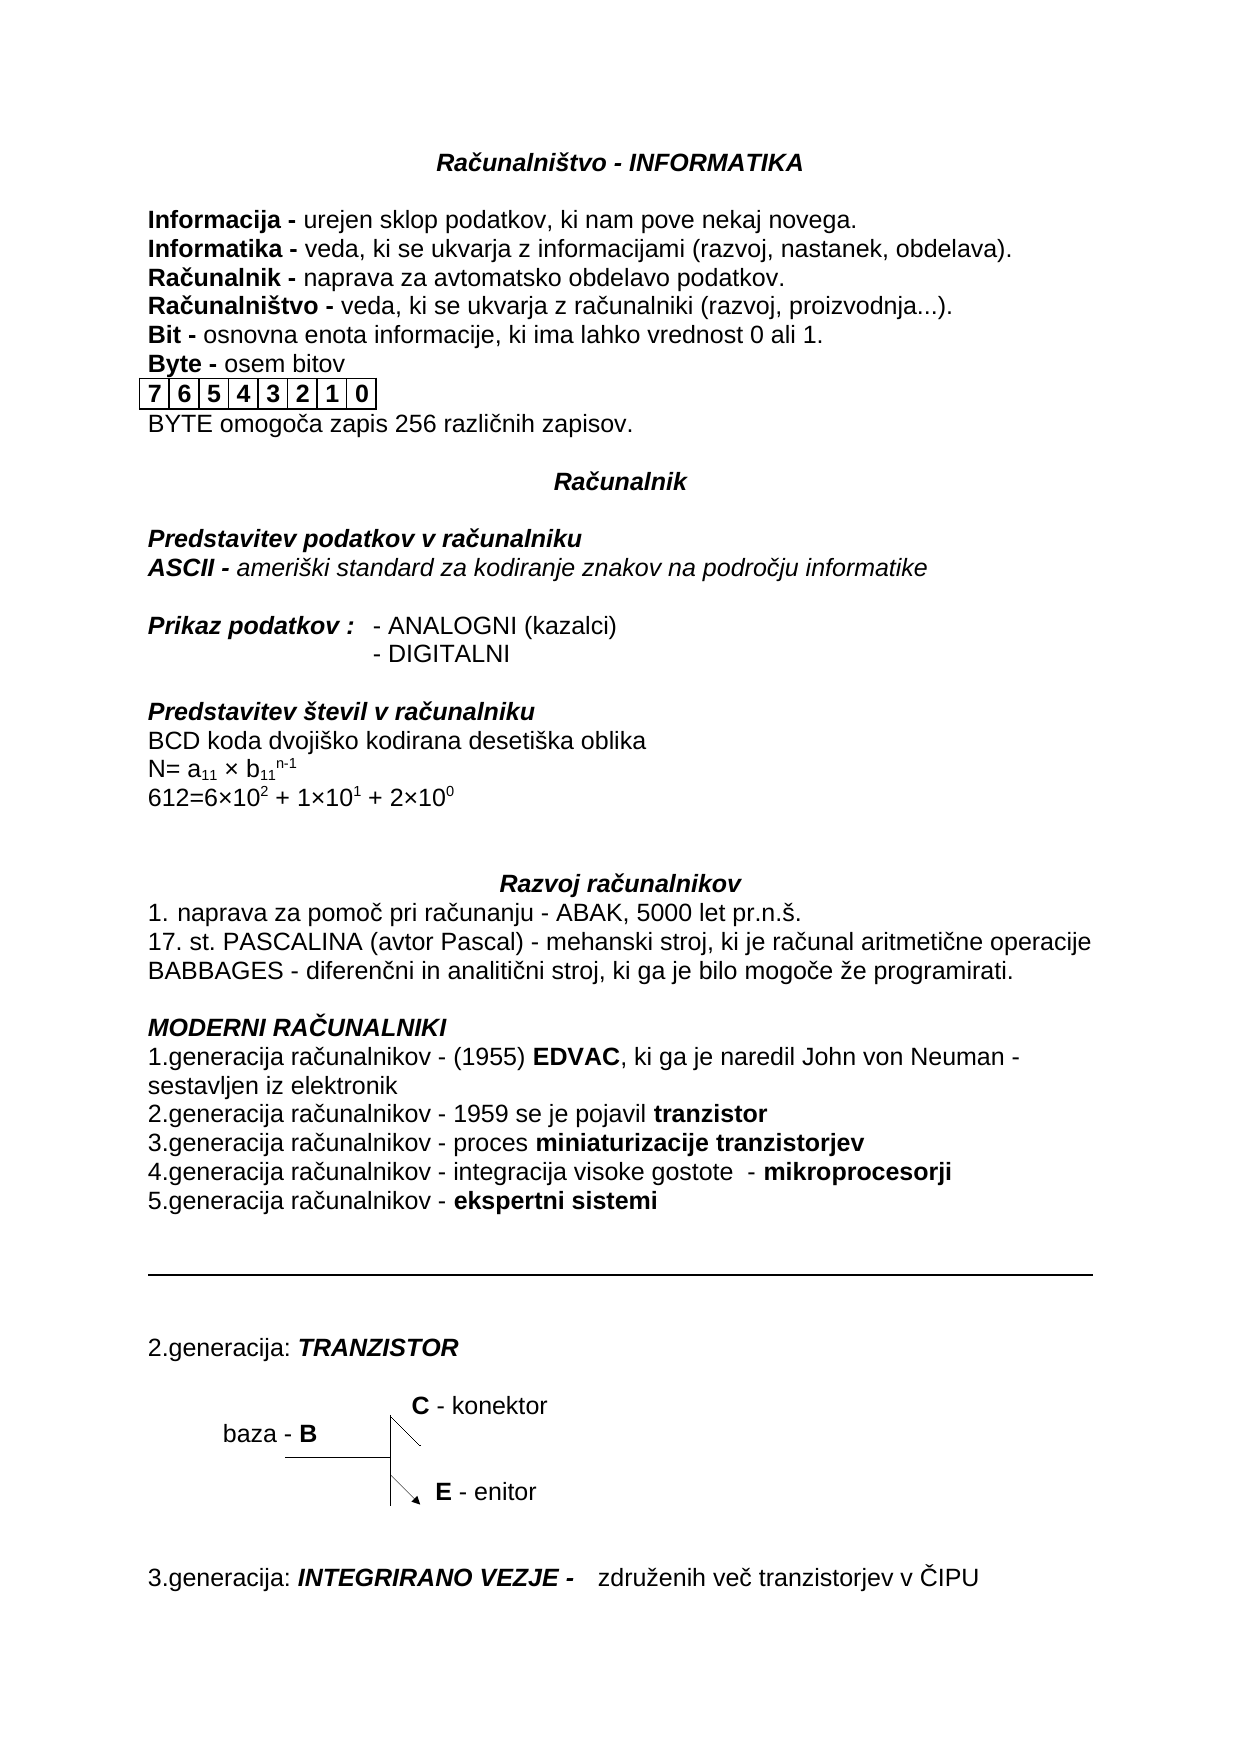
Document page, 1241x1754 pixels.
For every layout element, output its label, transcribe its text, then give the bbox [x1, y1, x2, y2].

text 3.generacija računalnikov - proces miniaturizacije tranzistorjev [148, 1128, 1093, 1157]
text Informacija - urejen sklop podatkov, ki nam pove nekaj novega. [148, 205, 1093, 234]
table_header 4 [229, 379, 257, 408]
text Razvoj računalnikov [148, 869, 1093, 898]
text Predstavitev podatkov v računalniku [148, 524, 1093, 553]
table_header 6 [170, 379, 198, 408]
text BYTE omogoča zapis 256 različnih zapisov. [148, 409, 1093, 438]
table_header 3 [259, 379, 287, 408]
text - DIGITALNI [148, 639, 1093, 668]
table_header 1 [318, 379, 346, 408]
text 2.generacija: TRANZISTOR [148, 1333, 1093, 1362]
text Byte - osem bitov [148, 349, 1093, 378]
text N= a11 × b11n-1 [148, 754, 1093, 783]
text Računalništvo - INFORMATIKA [148, 148, 1093, 176]
text 3.generacija: INTEGRIRANO VEZJE - združenih več tranzistorjev v ČIPU [148, 1563, 1093, 1592]
table_header 0 [347, 379, 375, 408]
list naprava za pomoč pri računanju - ABAK, 5000 let pr.n.š. [148, 898, 1093, 927]
text BABBAGES - diferenčni in analitični stroj, ki ga je bilo mogoče že programirati. [148, 956, 1093, 984]
text 4.generacija računalnikov - integracija visoke gostote - mikroprocesorji [148, 1157, 1093, 1186]
text Računalništvo - veda, ki se ukvarja z računalniki (razvoj, proizvodnja...). [148, 291, 1093, 320]
text Informatika - veda, ki se ukvarja z informacijami (razvoj, nastanek, obdelava). [148, 234, 1093, 263]
text 2.generacija računalnikov - 1959 se je pojavil tranzistor [148, 1099, 1093, 1128]
text baza - B [148, 1419, 390, 1448]
text Računalnik - naprava za avtomatsko obdelavo podatkov. [148, 263, 1093, 291]
text [148, 1477, 390, 1506]
table_header 5 [200, 379, 228, 408]
text [391, 1419, 1093, 1448]
text C - konektor [148, 1391, 1093, 1419]
text MODERNI RAČUNALNIKI [148, 1013, 1093, 1042]
text 5.generacija računalnikov - ekspertni sistemi [148, 1186, 1093, 1214]
text E - enitor [391, 1477, 1093, 1506]
text Predstavitev števil v računalniku [148, 697, 1093, 726]
text BCD koda dvojiško kodirana desetiška oblika [148, 726, 1093, 754]
text 1.generacija računalnikov - (1955) EDVAC, ki ga je naredil John von Neuman - sestavljen iz elektronik [148, 1042, 1093, 1099]
text ASCII - ameriški standard za kodiranje znakov na področju informatike [148, 553, 1093, 582]
text Računalnik [148, 467, 1093, 496]
table_header 2 [288, 379, 316, 408]
table_header 7 [140, 379, 168, 408]
text 17. st. PASCALINA (avtor Pascal) - mehanski stroj, ki je računal aritmetične operacije [148, 927, 1093, 956]
text Prikaz podatkov : - ANALOGNI (kazalci) [148, 611, 1093, 639]
text 612=6×102 + 1×101 + 2×100 [148, 783, 1093, 812]
text Bit - osnovna enota informacije, ki ima lahko vrednost 0 ali 1. [148, 320, 1093, 349]
